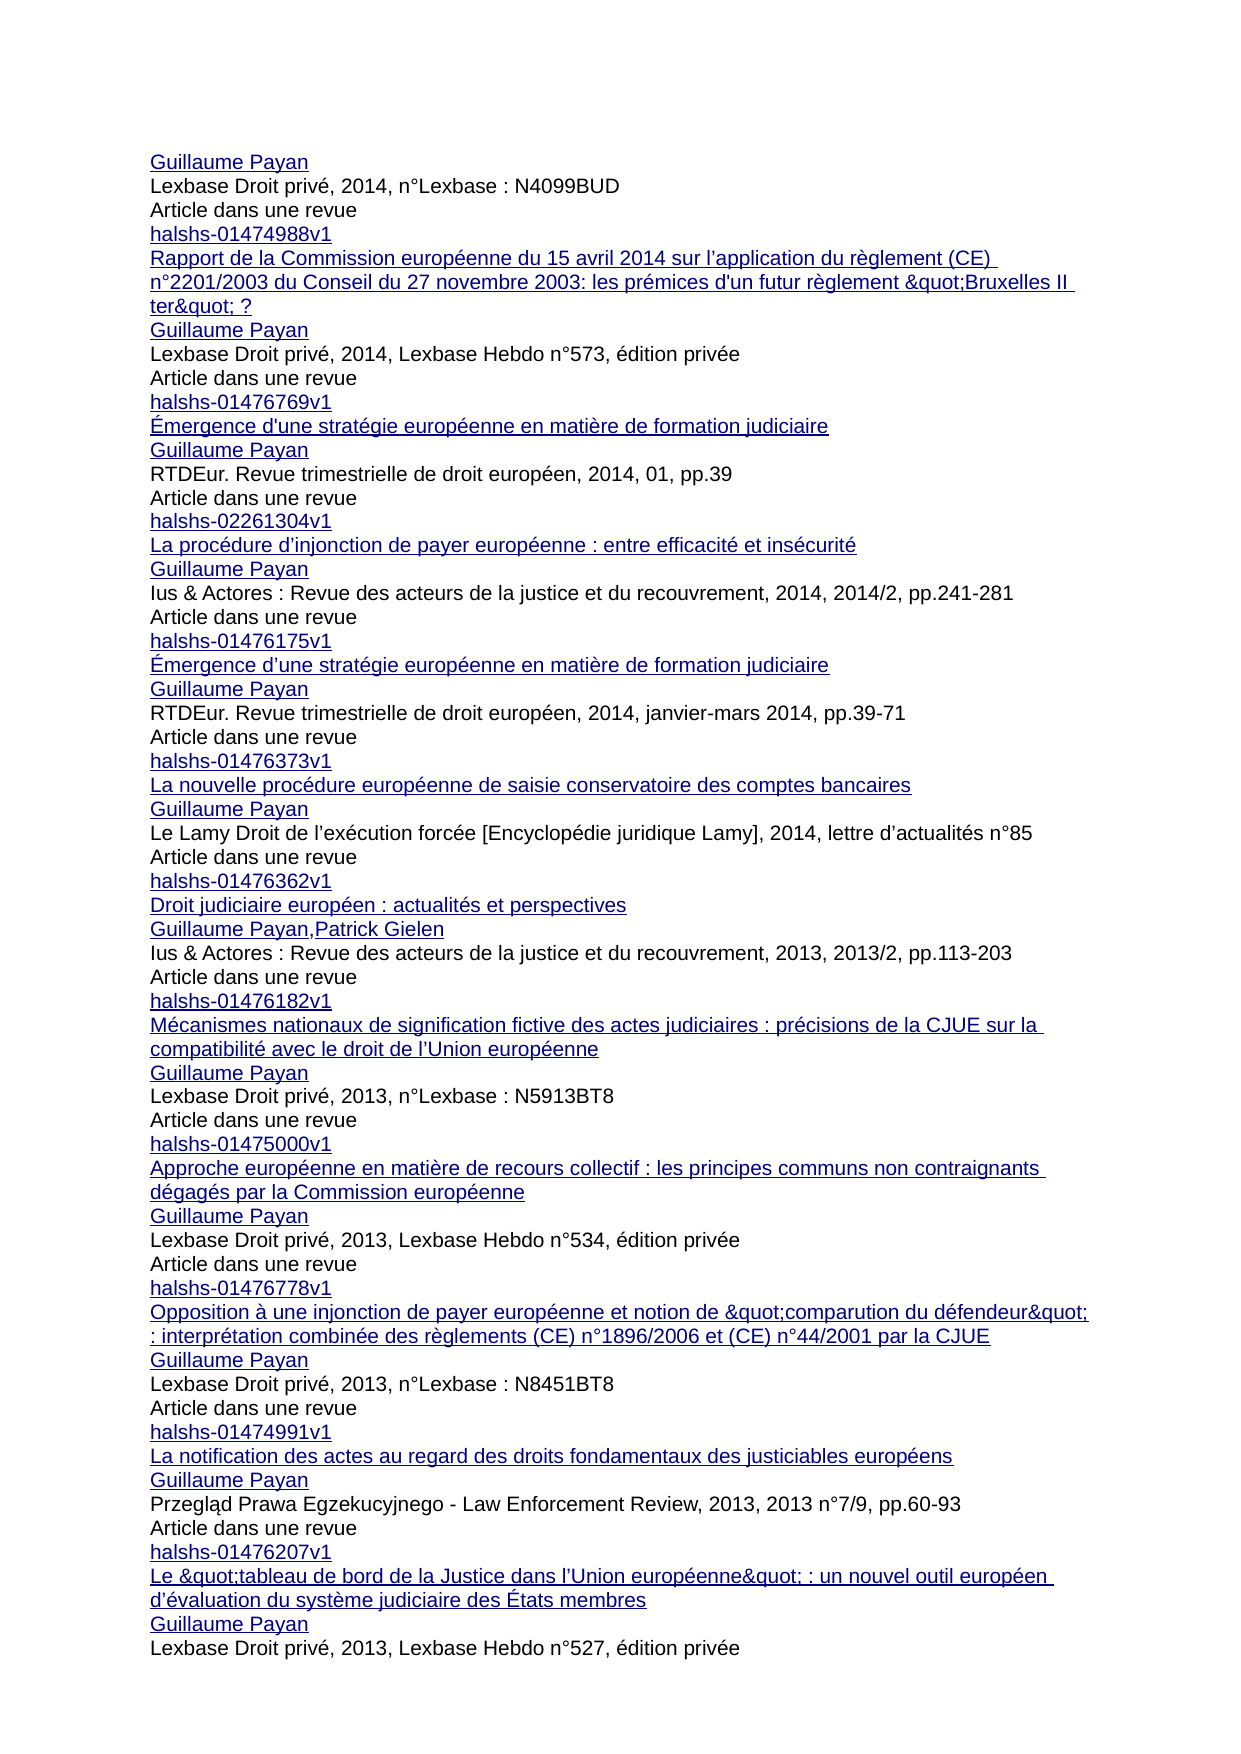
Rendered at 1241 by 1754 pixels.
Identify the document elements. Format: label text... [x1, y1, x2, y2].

table_cell La procédure d’injonction de payer européenne : entre efficacité et insécurité Guillaume Payan Ius & Actores : Revue des acteurs de la justice et du recouvrement, 2014, 2014/2, pp.241-281 Article dans une revue halshs-01476175v1 [150, 533, 1090, 653]
table_cell Mécanismes nationaux de signification fictive des actes judiciaires : précisions de la CJUE sur la compatibilité avec le droit de l’Union européenne Guillaume Payan Lexbase Droit privé, 2013, n°Lexbase : N5913BT8 Article dans une revue halshs-01475000v1 [150, 1013, 1090, 1156]
table_cell Émergence d'une stratégie européenne en matière de formation judiciaire Guillaume Payan RTDEur. Revue trimestrielle de droit européen, 2014, 01, pp.39 Article dans une revue halshs-02261304v1 [150, 414, 1090, 533]
table_cell La notification des actes au regard des droits fondamentaux des justiciables européens Guillaume Payan Przegląd Prawa Egzekucyjnego - Law Enforcement Review, 2013, 2013 n°7/9, pp.60-93 Article dans une revue halshs-01476207v1 [150, 1444, 1090, 1563]
table_cell Rapport de la Commission européenne du 15 avril 2014 sur l’application du règlement (CE) n°2201/2003 du Conseil du 27 novembre 2003: les prémices d'un futur règlement &quot;Bruxelles II ter&quot; ? Guillaume Payan Lexbase Droit privé, 2014, Lexbase Hebdo n°573, édition privée Article dans une revue halshs-01476769v1 [150, 246, 1090, 413]
table_cell Le &quot;tableau de bord de la Justice dans l’Union européenne&quot; : un nouvel outil européen d’évaluation du système judiciaire des États membres Guillaume Payan Lexbase Droit privé, 2013, Lexbase Hebdo n°527, édition privée [150, 1564, 1090, 1659]
table_cell Opposition à une injonction de payer européenne et notion de &quot;comparution du défendeur&quot; : interprétation combinée des règlements (CE) n°1896/2006 et (CE) n°44/2001 par la CJUE Guillaume Payan Lexbase Droit privé, 2013, n°Lexbase : N8451BT8 Article dans une revue halshs-01474991v1 [150, 1300, 1090, 1444]
table_cell Approche européenne en matière de recours collectif : les principes communs non contraignants dégagés par la Commission européenne Guillaume Payan Lexbase Droit privé, 2013, Lexbase Hebdo n°534, édition privée Article dans une revue halshs-01476778v1 [150, 1156, 1090, 1300]
table_cell La nouvelle procédure européenne de saisie conservatoire des comptes bancaires Guillaume Payan Le Lamy Droit de l’exécution forcée [Encyclopédie juridique Lamy], 2014, lettre d’actualités n°85 Article dans une revue halshs-01476362v1 [150, 773, 1090, 893]
table_cell Droit judiciaire européen : actualités et perspectives Guillaume Payan,Patrick Gielen Ius & Actores : Revue des acteurs de la justice et du recouvrement, 2013, 2013/2, pp.113-203 Article dans une revue halshs-01476182v1 [150, 893, 1090, 1012]
table_cell Émergence d’une stratégie européenne en matière de formation judiciaire Guillaume Payan RTDEur. Revue trimestrielle de droit européen, 2014, janvier-mars 2014, pp.39-71 Article dans une revue halshs-01476373v1 [150, 653, 1090, 773]
table_cell Guillaume Payan Lexbase Droit privé, 2014, n°Lexbase : N4099BUD Article dans une revue halshs-01474988v1 [150, 150, 1090, 246]
